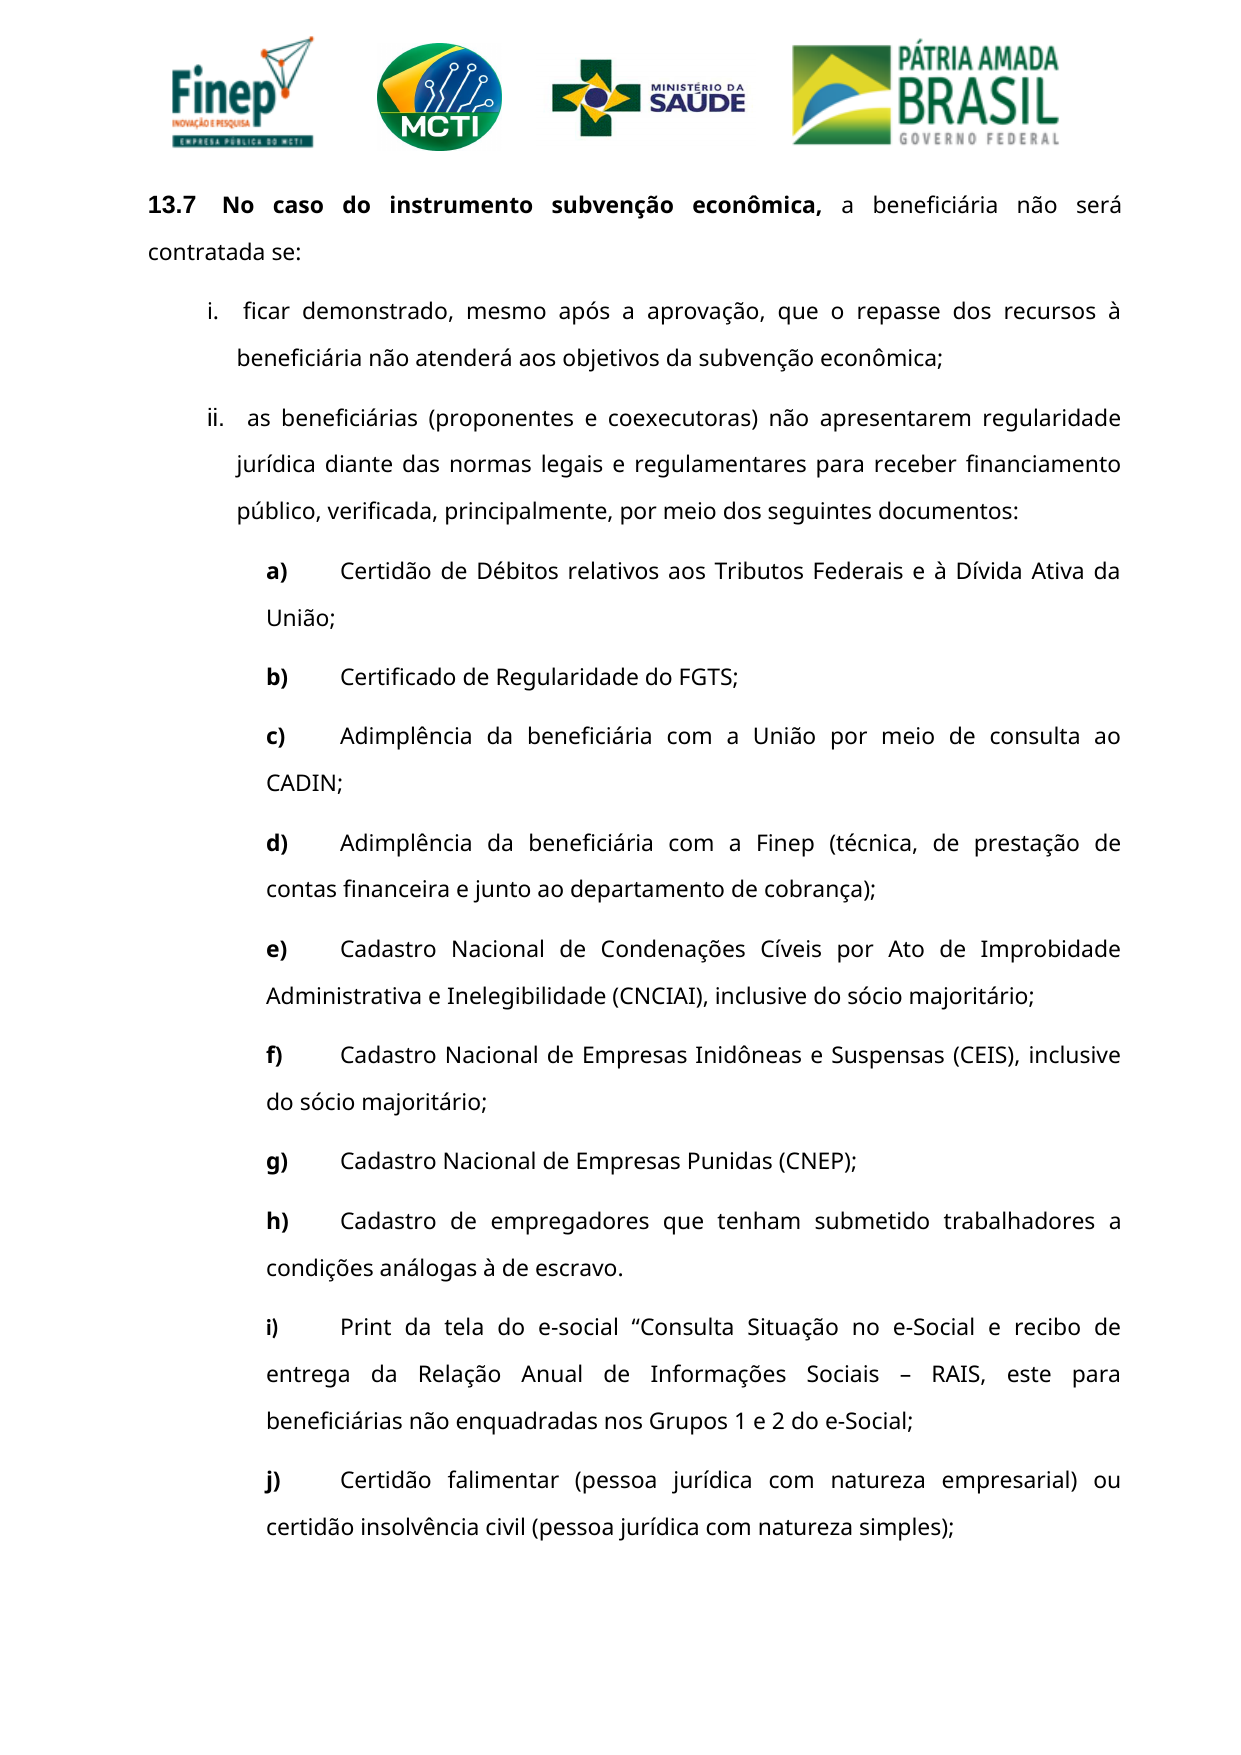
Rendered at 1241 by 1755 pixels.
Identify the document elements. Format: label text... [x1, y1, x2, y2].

list Adimplência da beneficiária com a União por meio de consulta ao CADIN; [266, 720, 1122, 798]
list Certificado de Regularidade do FGTS; [266, 661, 1122, 692]
text i. ficar demonstrado, mesmo após a aprovação, que o repasse dos recursos à beneficiária não atenderá aos objetivos da subvenção econômica; [207, 295, 1122, 373]
list Adimplência da beneficiária com a Finep (técnica, de prestação de contas financeira e junto ao departamento de cobrança); [266, 826, 1122, 904]
list Certidão falimentar (pessoa jurídica com natureza empresarial) ou certidão insolvência civil (pessoa jurídica com natureza simples); [266, 1464, 1122, 1542]
list Print da tela do e-social “Consulta Situação no e-Social e recibo de entrega da Relação Anual de Informações Sociais – RAIS, este para beneficiárias não enquadradas nos Grupos 1 e 2 do e-Social; [266, 1311, 1122, 1436]
list Cadastro de empregadores que tenham submetido trabalhadores a condições análogas à de escravo. [266, 1204, 1122, 1283]
list Certidão de Débitos relativos aos Tributos Federais e à Dívida Ativa da União; [266, 554, 1122, 633]
list Cadastro Nacional de Empresas Punidas (CNEP); [266, 1145, 1122, 1176]
list Cadastro Nacional de Condenações Cíveis por Ato de Improbidade Administrativa e Inelegibilidade (CNCIAI), inclusive do sócio majoritário; [266, 933, 1122, 1011]
list Cadastro Nacional de Empresas Inidôneas e Suspensas (CEIS), inclusive do sócio majoritário; [266, 1039, 1122, 1117]
list as beneficiárias (proponentes e coexecutoras) não apresentarem regularidade jurídica diante das normas legais e regulamentares para receber financiamento público, verificada, principalmente, por meio dos seguintes documentos: [207, 401, 1122, 526]
list No caso do instrumento subvenção econômica, a beneficiária não será contratada se: [148, 189, 1122, 267]
